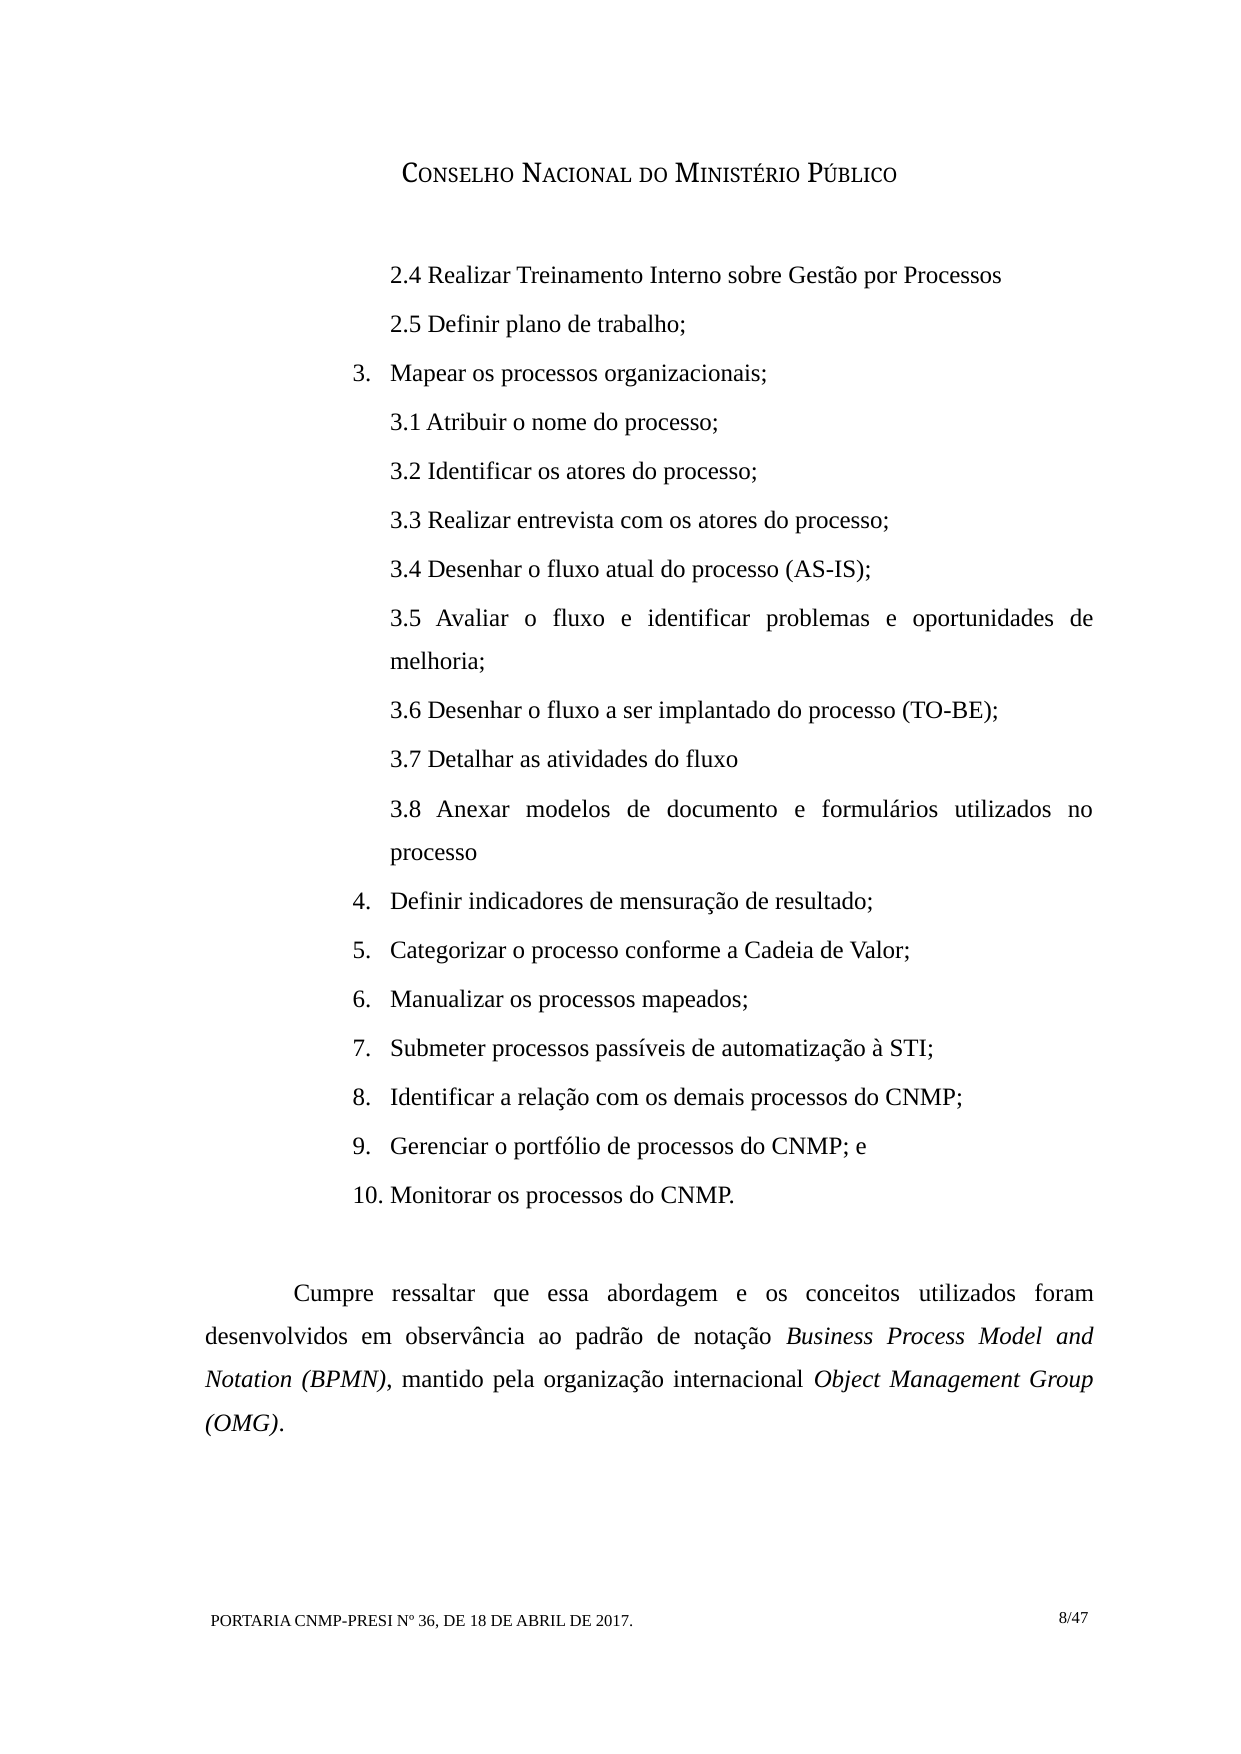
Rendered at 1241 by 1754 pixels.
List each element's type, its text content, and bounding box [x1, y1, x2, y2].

list 3.8 Anexar modelos de documento e formulários utilizados no processo [352, 794, 1094, 866]
list 3.7 Detalhar as atividades do fluxo [352, 744, 1094, 773]
list Gerenciar o portfólio de processos do CNMP; e [352, 1131, 1094, 1160]
list Definir indicadores de mensuração de resultado; [352, 886, 1094, 914]
list 3.6 Desenhar o fluxo a ser implantado do processo (TO-BE); [352, 696, 1094, 724]
list Manualizar os processos mapeados; [352, 984, 1094, 1013]
list 3.2 Identificar os atores do processo; [352, 456, 1094, 485]
list Submeter processos passíveis de automatização à STI; [352, 1033, 1094, 1062]
list Monitorar os processos do CNMP. [352, 1180, 1094, 1209]
list 3.1 Atribuir o nome do processo; [352, 407, 1094, 436]
text Cumpre ressaltar que essa abordagem e os conceitos utilizados foram desenvolvidos em observância ao padrão de notação Business Process Model and Notation (BPMN), mantido pela organização internacional Object Management Group (OMG). [205, 1278, 1094, 1436]
list 2.4 Realizar Treinamento Interno sobre Gestão por Processos [352, 260, 1094, 289]
list 3.4 Desenhar o fluxo atual do processo (AS-IS); [352, 554, 1094, 583]
list 2.5 Definir plano de trabalho; [352, 309, 1094, 338]
list 3.5 Avaliar o fluxo e identificar problemas e oportunidades de melhoria; [352, 603, 1094, 675]
list Categorizar o processo conforme a Cadeia de Valor; [352, 935, 1094, 964]
list 3.3 Realizar entrevista com os atores do processo; [352, 505, 1094, 534]
list Mapear os processos organizacionais; [352, 358, 1094, 387]
list Identificar a relação com os demais processos do CNMP; [352, 1082, 1094, 1111]
